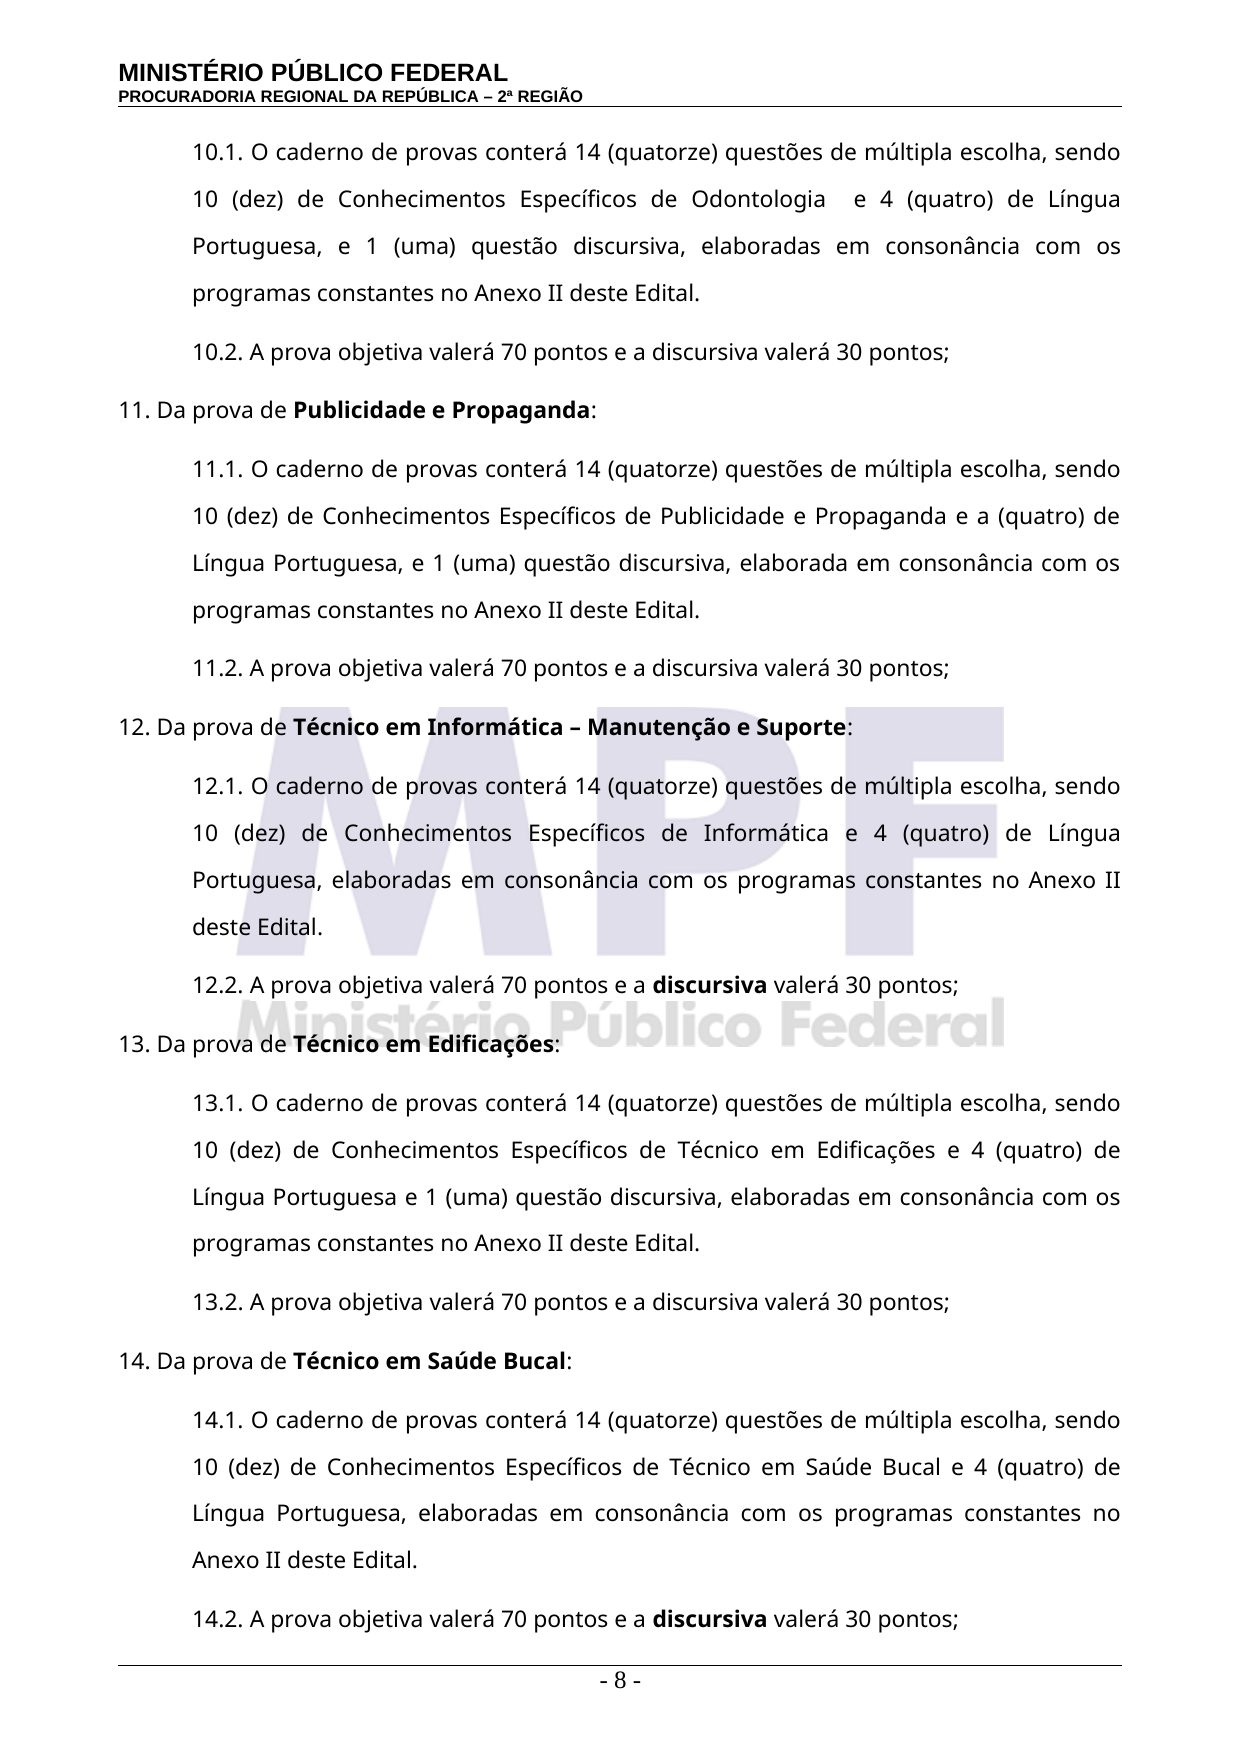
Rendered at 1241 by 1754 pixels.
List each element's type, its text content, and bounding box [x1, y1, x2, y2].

text 13.1. O caderno de provas conterá 14 (quatorze) questões de múltipla escolha, sendo 10 (dez) de Conhecimentos Específicos de Técnico em Edificações e 4 (quatro) de Língua Portuguesa e 1 (uma) questão discursiva, elaboradas em consonância com os programas constantes no Anexo II deste Edital. [192, 1087, 1122, 1259]
text 14.2. A prova objetiva valerá 70 pontos e a discursiva valerá 30 pontos; [192, 1603, 1122, 1634]
text 11. Da prova de Publicidade e Propaganda: [118, 394, 1122, 426]
text 12. Da prova de Técnico em Informática – Manutenção e Suporte: [118, 711, 1122, 742]
text 10.1. O caderno de provas conterá 14 (quatorze) questões de múltipla escolha, sendo 10 (dez) de Conhecimentos Específicos de Odontologia e 4 (quatro) de Língua Portuguesa, e 1 (uma) questão discursiva, elaboradas em consonância com os programas constantes no Anexo II deste Edital. [192, 136, 1122, 308]
text 12.1. O caderno de provas conterá 14 (quatorze) questões de múltipla escolha, sendo 10 (dez) de Conhecimentos Específicos de Informática e 4 (quatro) de Língua Portuguesa, elaboradas em consonância com os programas constantes no Anexo II deste Edital. [192, 770, 1122, 942]
text 11.2. A prova objetiva valerá 70 pontos e a discursiva valerá 30 pontos; [192, 652, 1122, 684]
text 11.1. O caderno de provas conterá 14 (quatorze) questões de múltipla escolha, sendo 10 (dez) de Conhecimentos Específicos de Publicidade e Propaganda e a (quatro) de Língua Portuguesa, e 1 (uma) questão discursiva, elaborada em consonância com os programas constantes no Anexo II deste Edital. [192, 453, 1122, 625]
picture [236, 742, 1004, 770]
text 10.2. A prova objetiva valerá 70 pontos e a discursiva valerá 30 pontos; [192, 336, 1122, 367]
text 14.1. O caderno de provas conterá 14 (quatorze) questões de múltipla escolha, sendo 10 (dez) de Conhecimentos Específicos de Técnico em Saúde Bucal e 4 (quatro) de Língua Portuguesa, elaboradas em consonância com os programas constantes no Anexo II deste Edital. [192, 1404, 1122, 1576]
text 12.2. A prova objetiva valerá 70 pontos e a discursiva valerá 30 pontos; [192, 969, 1122, 1001]
picture [236, 707, 1004, 711]
text 13.2. A prova objetiva valerá 70 pontos e a discursiva valerá 30 pontos; [192, 1286, 1122, 1317]
picture [236, 942, 1004, 969]
text 13. Da prova de Técnico em Edificações: [118, 1028, 1122, 1059]
text 14. Da prova de Técnico em Saúde Bucal: [118, 1345, 1122, 1376]
picture [236, 1001, 1004, 1028]
